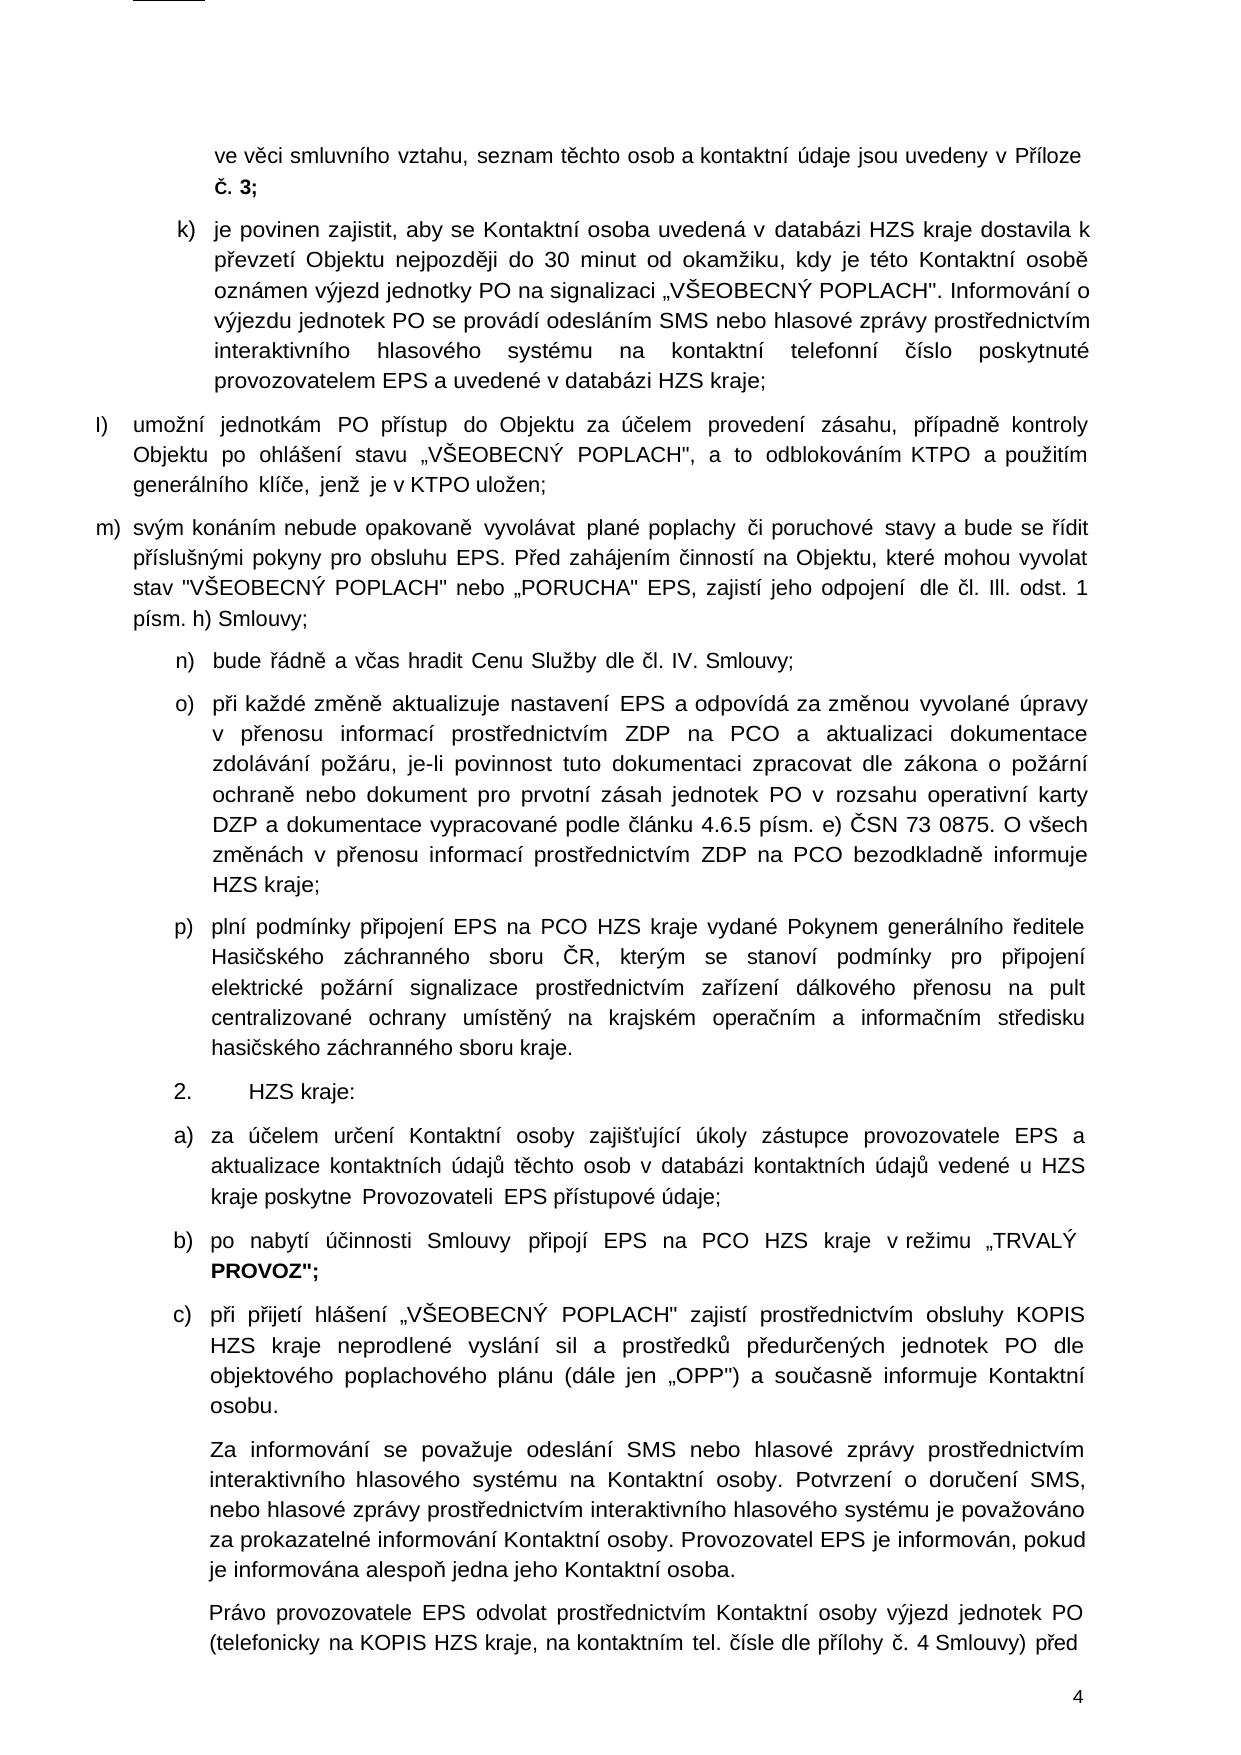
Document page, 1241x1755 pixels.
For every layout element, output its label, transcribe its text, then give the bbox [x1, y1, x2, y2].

text ve věci smluvního vztahu, seznam těchto osob a kontaktní údaje jsou uvedeny v Příloze [214, 143, 1241, 168]
text 4 [133, 1685, 1084, 1707]
list svým konáním nebude opakovaně vyvolávat plané poplachy či poruchové stavy a bude se řídit příslušnými pokyny pro obsluhu EPS. Před zahájením činností na Objektu, které mohou vyvolat stav "VŠEOBECNÝ POPLACH" nebo „PORUCHA" EPS, zajistí jeho odpojení dle čl. Ill. odst. 1 písm. h) Smlouvy; [96, 515, 1089, 631]
list plní podmínky připojení EPS na PCO HZS kraje vydané Pokynem generálního ředitele Hasičského záchranného sboru ČR, kterým se stanoví podmínky pro připojení elektrické požární signalizace prostřednictvím zařízení dálkového přenosu na pult centralizované ochrany umístěný na krajském operačním a informačním středisku hasičského záchranného sboru kraje. [174, 914, 1086, 1060]
text Za informování se považuje odeslání SMS nebo hlasové zprávy prostřednictvím interaktivního hlasového systému na Kontaktní osoby. Potvrzení o doručení SMS, nebo hlasové zprávy prostřednictvím interaktivního hlasového systému je považováno za prokazatelné informování Kontaktní osoby. Provozovatel EPS je informován, pokud je informována alespoň jedna jeho Kontaktní osoba. [209, 1436, 1086, 1582]
list umožní jednotkám PO přístup do Objektu za účelem provedení zásahu, případně kontroly Objektu po ohlášení stavu „VŠEOBECNÝ POPLACH", a to odblokováním KTPO a použitím generálního klíče, jenž je v KTPO uložen; [95, 411, 1088, 497]
text PROVOZ"; [211, 1259, 1241, 1283]
list při přijetí hlášení „VŠEOBECNÝ POPLACH" zajistí prostřednictvím obsluhy KOPIS HZS kraje neprodlené vyslání sil a prostředků předurčených jednotek PO dle objektového poplachového plánu (dále jen „OPP") a současně informuje Kontaktní osobu. [173, 1301, 1085, 1418]
list po nabytí účinnosti Smlouvy připojí EPS na PCO HZS kraje v režimu „TRVALÝ [173, 1227, 1241, 1253]
list za účelem určení Kontaktní osoby zajišťující úkoly zástupce provozovatele EPS a aktualizace kontaktních údajů těchto osob v databázi kontaktních údajů vedené u HZS kraje poskytne Provozovateli EPS přístupové údaje; [174, 1122, 1087, 1209]
list bude řádně a včas hradit Cenu Služby dle čl. IV. Smlouvy; [175, 648, 1241, 673]
text Právo provozovatele EPS odvolat prostřednictvím Kontaktní osoby výjezd jednotek PO (telefonicky na KOPIS HZS kraje, na kontaktním tel. čísle dle přílohy č. 4 Smlouvy) před [209, 1599, 1084, 1655]
list HZS kraje: [173, 1078, 1241, 1104]
list při každé změně aktualizuje nastavení EPS a odpovídá za změnou vyvolané úpravy v přenosu informací prostřednictvím ZDP na PCO a aktualizaci dokumentace zdolávání požáru, je-li povinnost tuto dokumentaci zpracovat dle zákona o požární ochraně nebo dokument pro prvotní zásah jednotek PO v rozsahu operativní karty DZP a dokumentace vypracované podle článku 4.6.5 písm. e) ČSN 73 0875. O všech změnách v přenosu informací prostřednictvím ZDP na PCO bezodkladně informuje HZS kraje; [175, 691, 1088, 897]
list je povinen zajistit, aby se Kontaktní osoba uvedená v databázi HZS kraje dostavila k převzetí Objektu nejpozději do 30 minut od okamžiku, kdy je této Kontaktní osobě oznámen výjezd jednotky PO na signalizaci „VŠEOBECNÝ POPLACH". Informování o výjezdu jednotek PO se provádí odesláním SMS nebo hlasové zprávy prostřednictvím interaktivního hlasového systému na kontaktní telefonní číslo poskytnuté provozovatelem EPS a uvedené v databázi HZS kraje; [177, 216, 1091, 393]
text Č. 3; [214, 174, 1241, 198]
